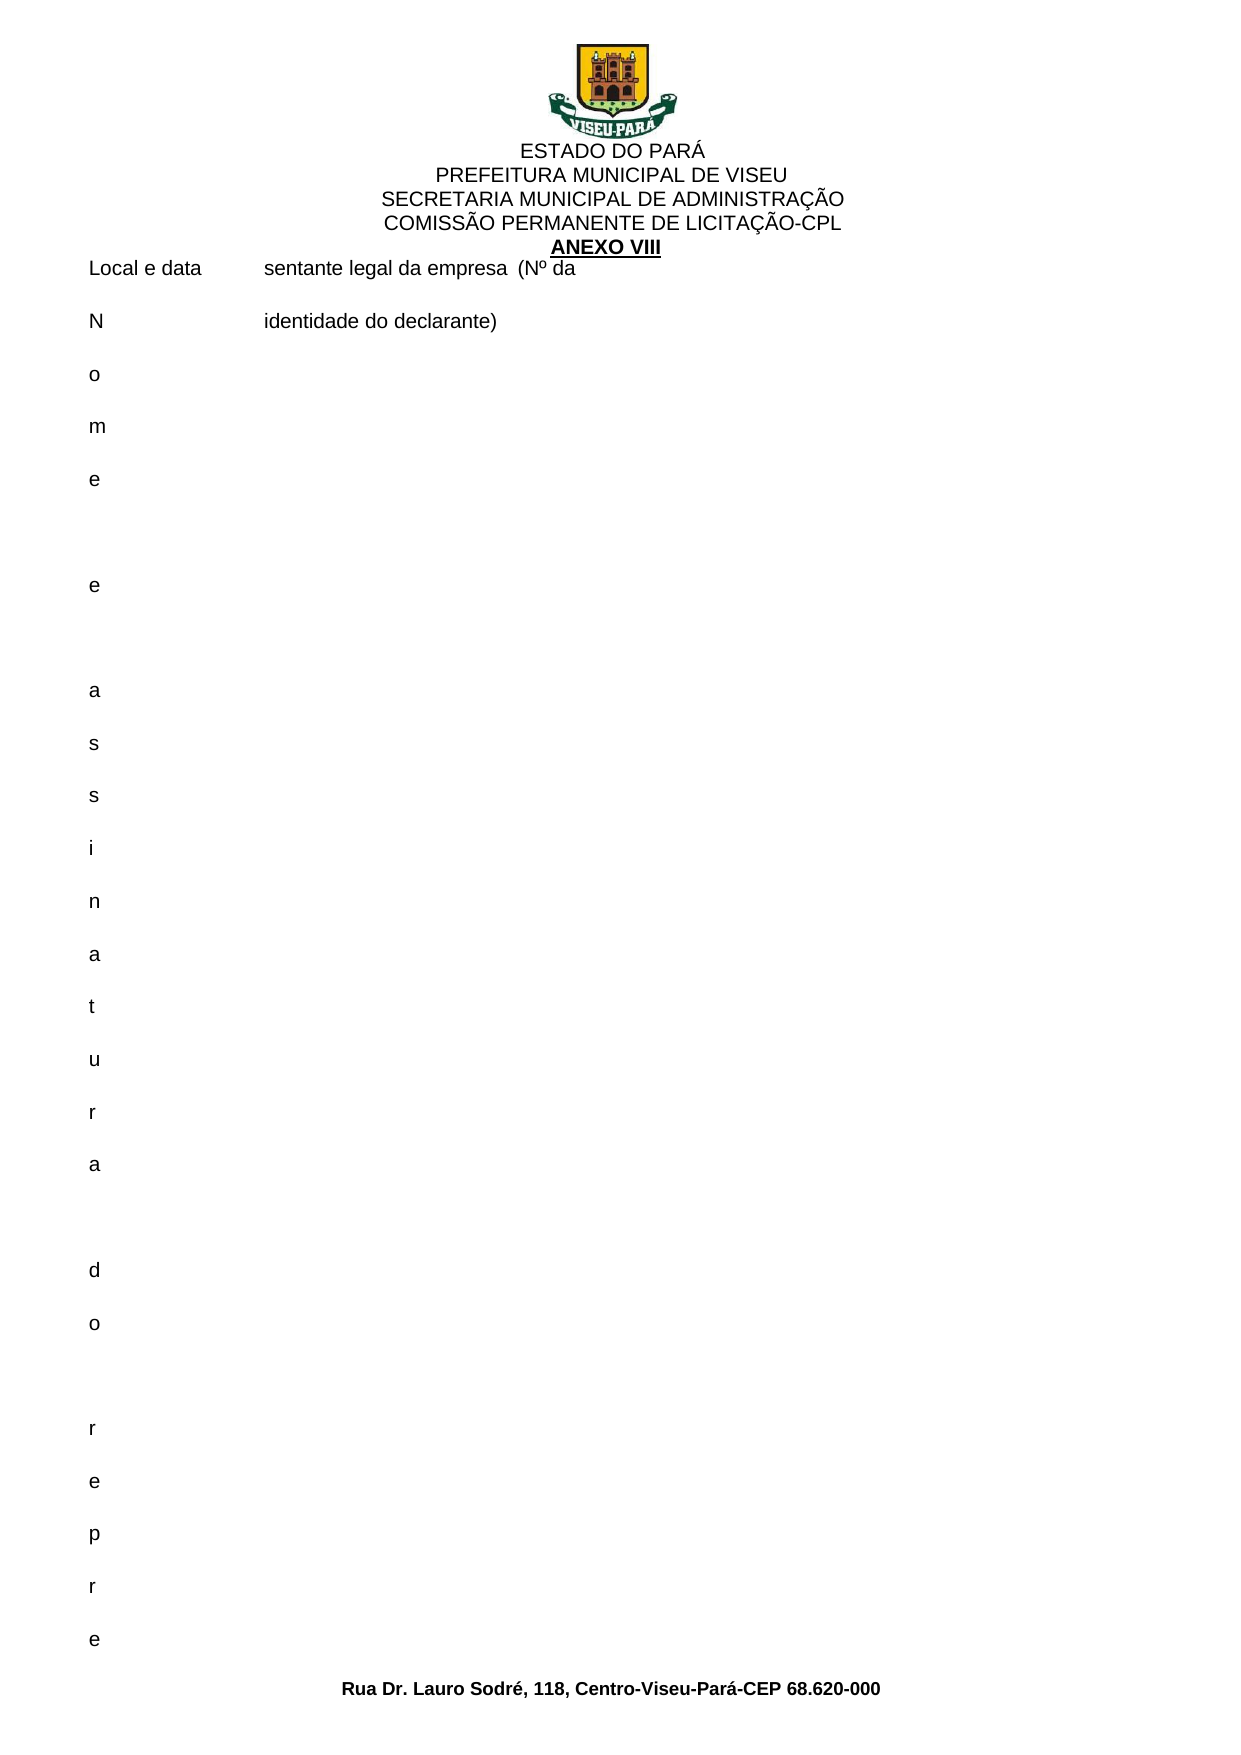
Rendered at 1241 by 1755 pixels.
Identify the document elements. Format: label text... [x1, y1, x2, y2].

text Nome e assinatura do representante legal da empresa (Nº da identidade do declarante) [264, 256, 614, 333]
text Local e data [88, 256, 247, 280]
